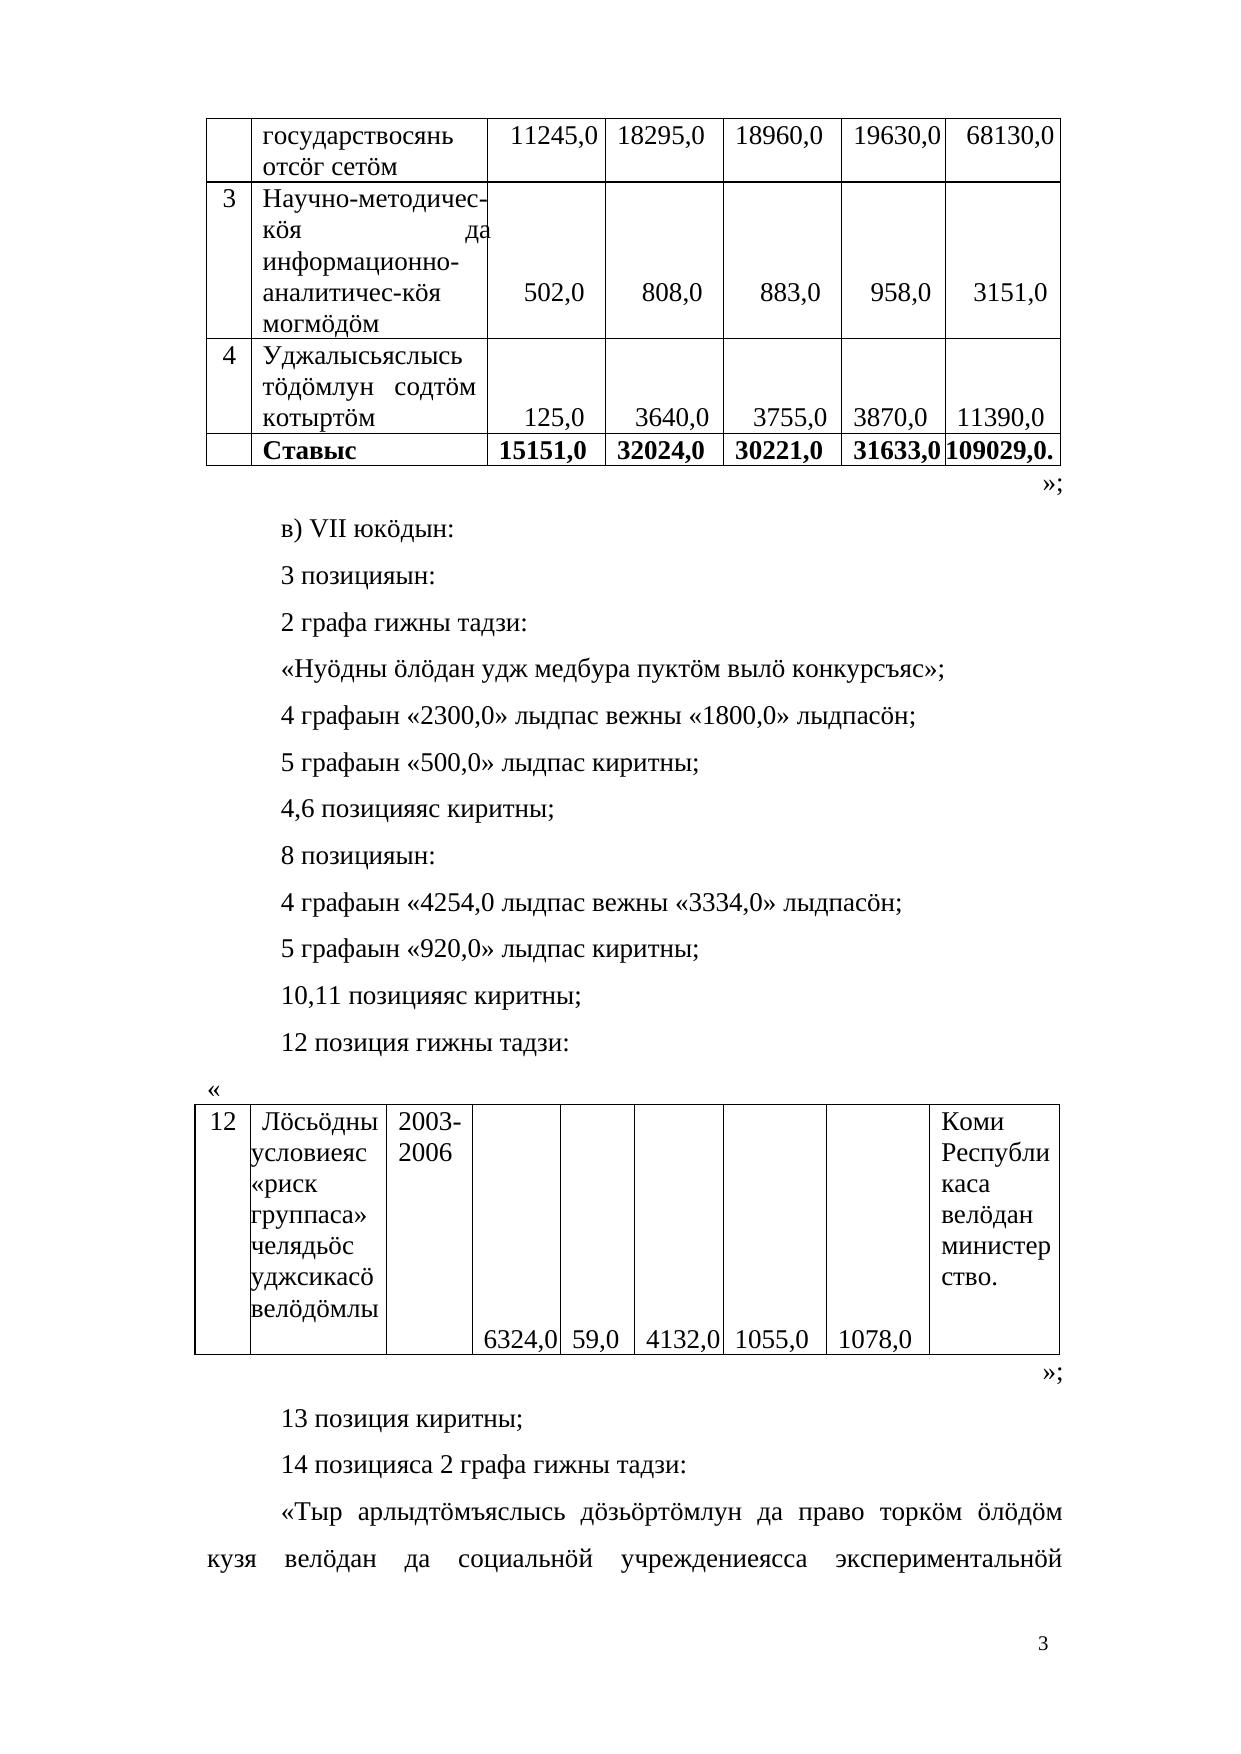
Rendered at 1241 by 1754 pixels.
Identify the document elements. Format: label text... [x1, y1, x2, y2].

table_cell [207, 434, 251, 465]
text 12 позиция гижны тадзи: [207, 1026, 1063, 1057]
table_cell 11245,0 [488, 119, 605, 181]
table_cell 4 [207, 339, 251, 433]
table_cell 68130,0 [946, 119, 1060, 181]
table_header Лöсьöдны условиеяс «риск группаса» челядьöс уджсикасö велöдöмлы [251, 1105, 386, 1354]
table_cell 32024,0 [606, 434, 723, 465]
table_header 2003-2006 [387, 1105, 472, 1354]
table_cell 18960,0 [724, 119, 841, 181]
table_cell 125,0 [488, 339, 605, 433]
table_cell Ставыс [252, 434, 487, 465]
text »; [207, 466, 1063, 497]
table_cell 502,0 [488, 183, 605, 338]
table_header 1055,0 [724, 1105, 826, 1354]
text 10,11 позицияяс киритны; [207, 979, 1063, 1010]
text 5 графаын «500,0» лыдпас киритны; [207, 746, 1063, 777]
table_cell 3870,0 [842, 339, 945, 433]
table_header 1078,0 [827, 1105, 929, 1354]
table_cell Научно-методичес-кöя да информационно-аналитичес-кöя могмöдöм [252, 183, 487, 338]
table_cell 3640,0 [606, 339, 723, 433]
text 13 позиция киритны; [207, 1402, 1063, 1433]
text 14 позицияса 2 графа гижны тадзи: [207, 1448, 1063, 1479]
text 8 позицияын: [207, 839, 1063, 870]
text 5 графаын «920,0» лыдпас киритны; [207, 933, 1063, 964]
table_cell [207, 119, 251, 181]
table_cell 31633,0 [842, 434, 945, 465]
text « [207, 1073, 1063, 1104]
table_header 59,0 [561, 1105, 634, 1354]
table_cell 30221,0 [724, 434, 841, 465]
table_cell 15151,0 [488, 434, 605, 465]
text 4,6 позицияяс киритны; [207, 793, 1063, 824]
text «Нуöдны öлöдан удж медбура пуктöм вылö конкурсъяс»; [207, 653, 1063, 684]
table_cell 109029,0. [946, 434, 1060, 465]
text 3 позицияын: [207, 559, 1063, 590]
table_cell 883,0 [724, 183, 841, 338]
table_cell 18295,0 [606, 119, 723, 181]
table_cell 3755,0 [724, 339, 841, 433]
table_cell Уджалысьяслысь тöдöмлун содтöм котыртöм [252, 339, 487, 433]
table_cell 808,0 [606, 183, 723, 338]
table_cell 958,0 [842, 183, 945, 338]
table_header Коми Республикаса велöдан министерство. [930, 1105, 1059, 1354]
text »; [207, 1355, 1063, 1386]
table_header 12 [196, 1105, 250, 1354]
text в) VII юкöдын: [207, 513, 1063, 544]
table_cell 19630,0 [842, 119, 945, 181]
table_cell 3 [207, 183, 251, 338]
text 4 графаын «2300,0» лыдпас вежны «1800,0» лыдпасöн; [207, 699, 1063, 730]
text 4 графаын «4254,0 лыдпас вежны «3334,0» лыдпасöн; [207, 886, 1063, 917]
text 2 графа гижны тадзи: [207, 606, 1063, 637]
text «Тыр арлыдтöмъяслысь дöзьöртöмлун да право торкöм öлöдöм кузя велöдан да социальнöй учреждениеясса экспериментальнöй [207, 1495, 1063, 1573]
table_cell государствосянь отсöг сетöм [252, 119, 487, 181]
table_header 6324,0 [473, 1105, 560, 1354]
table_cell 3151,0 [946, 183, 1060, 338]
table_cell 11390,0 [946, 339, 1060, 433]
table_header 4132,0 [635, 1105, 723, 1354]
